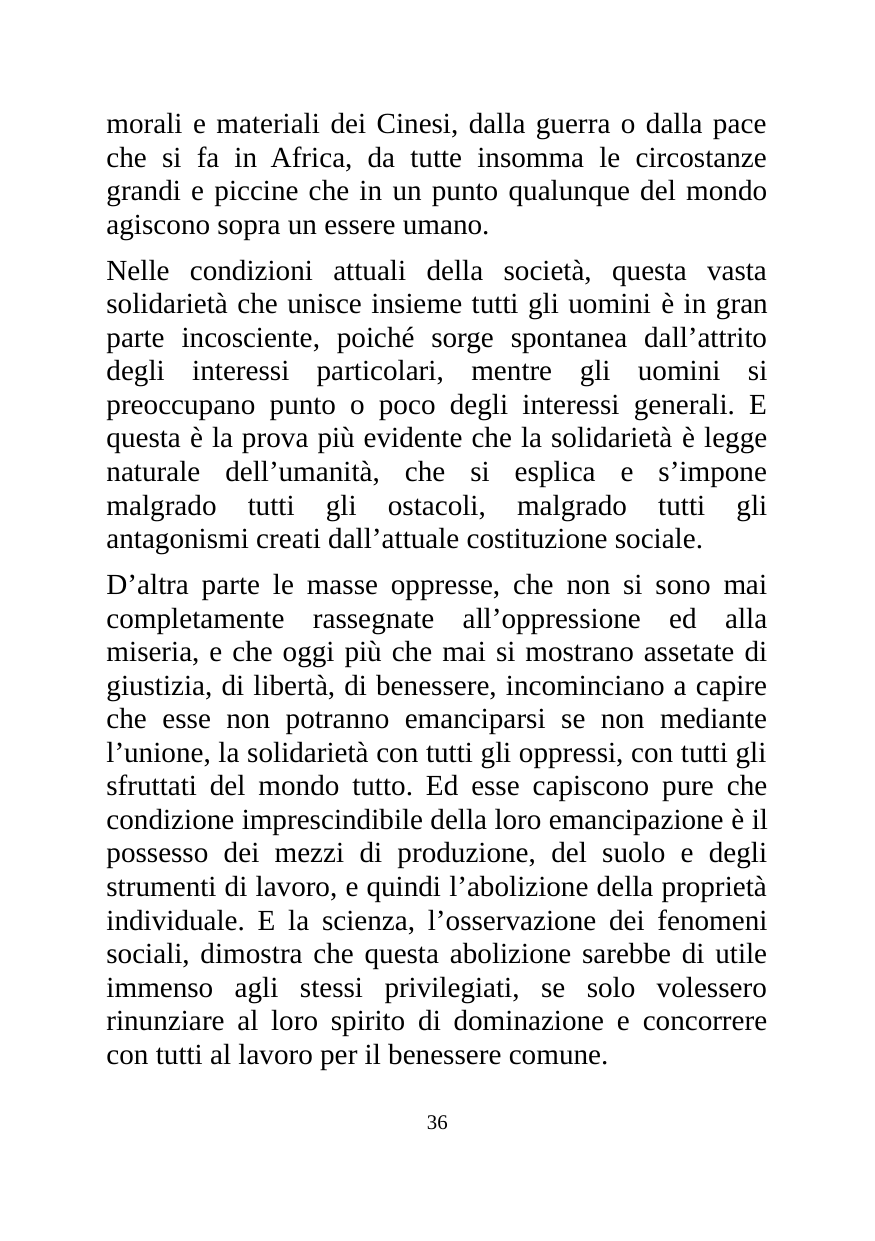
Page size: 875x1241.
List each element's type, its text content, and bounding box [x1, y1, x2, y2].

text Nelle condizioni attuali della società, questa vasta solidarietà che unisce insieme tutti gli uomini è in gran parte incosciente, poiché sorge spontanea dall’attrito degli interessi particolari, mentre gli uomini si preoccupano punto o poco degli interessi generali. E questa è la prova più evidente che la solidarietà è legge naturale dell’umanità, che si esplica e s’impone malgrado tutti gli ostacoli, malgrado tutti gli antagonismi creati dall’attuale costituzione sociale. [106, 253, 768, 555]
text morali e materiali dei Cinesi, dalla guerra o dalla pace che si fa in Africa, da tutte insomma le circostanze grandi e piccine che in un punto qualunque del mondo agiscono sopra un essere umano. [106, 106, 768, 240]
text D’altra parte le masse oppresse, che non si sono mai completamente rassegnate all’oppressione ed alla miseria, e che oggi più che mai si mostrano assetate di giustizia, di libertà, di benessere, incominciano a capire che esse non potranno emanciparsi se non mediante l’unione, la solidarietà con tutti gli oppressi, con tutti gli sfruttati del mondo tutto. Ed esse capiscono pure che condizione imprescindibile della loro emancipazione è il possesso dei mezzi di produzione, del suolo e degli strumenti di lavoro, e quindi l’abolizione della proprietà individuale. E la scienza, l’osservazione dei fenomeni sociali, dimostra che questa abolizione sarebbe di utile immenso agli stessi privilegiati, se solo volessero rinunziare al loro spirito di dominazione e concorrere con tutti al lavoro per il benessere comune. [106, 567, 768, 1070]
